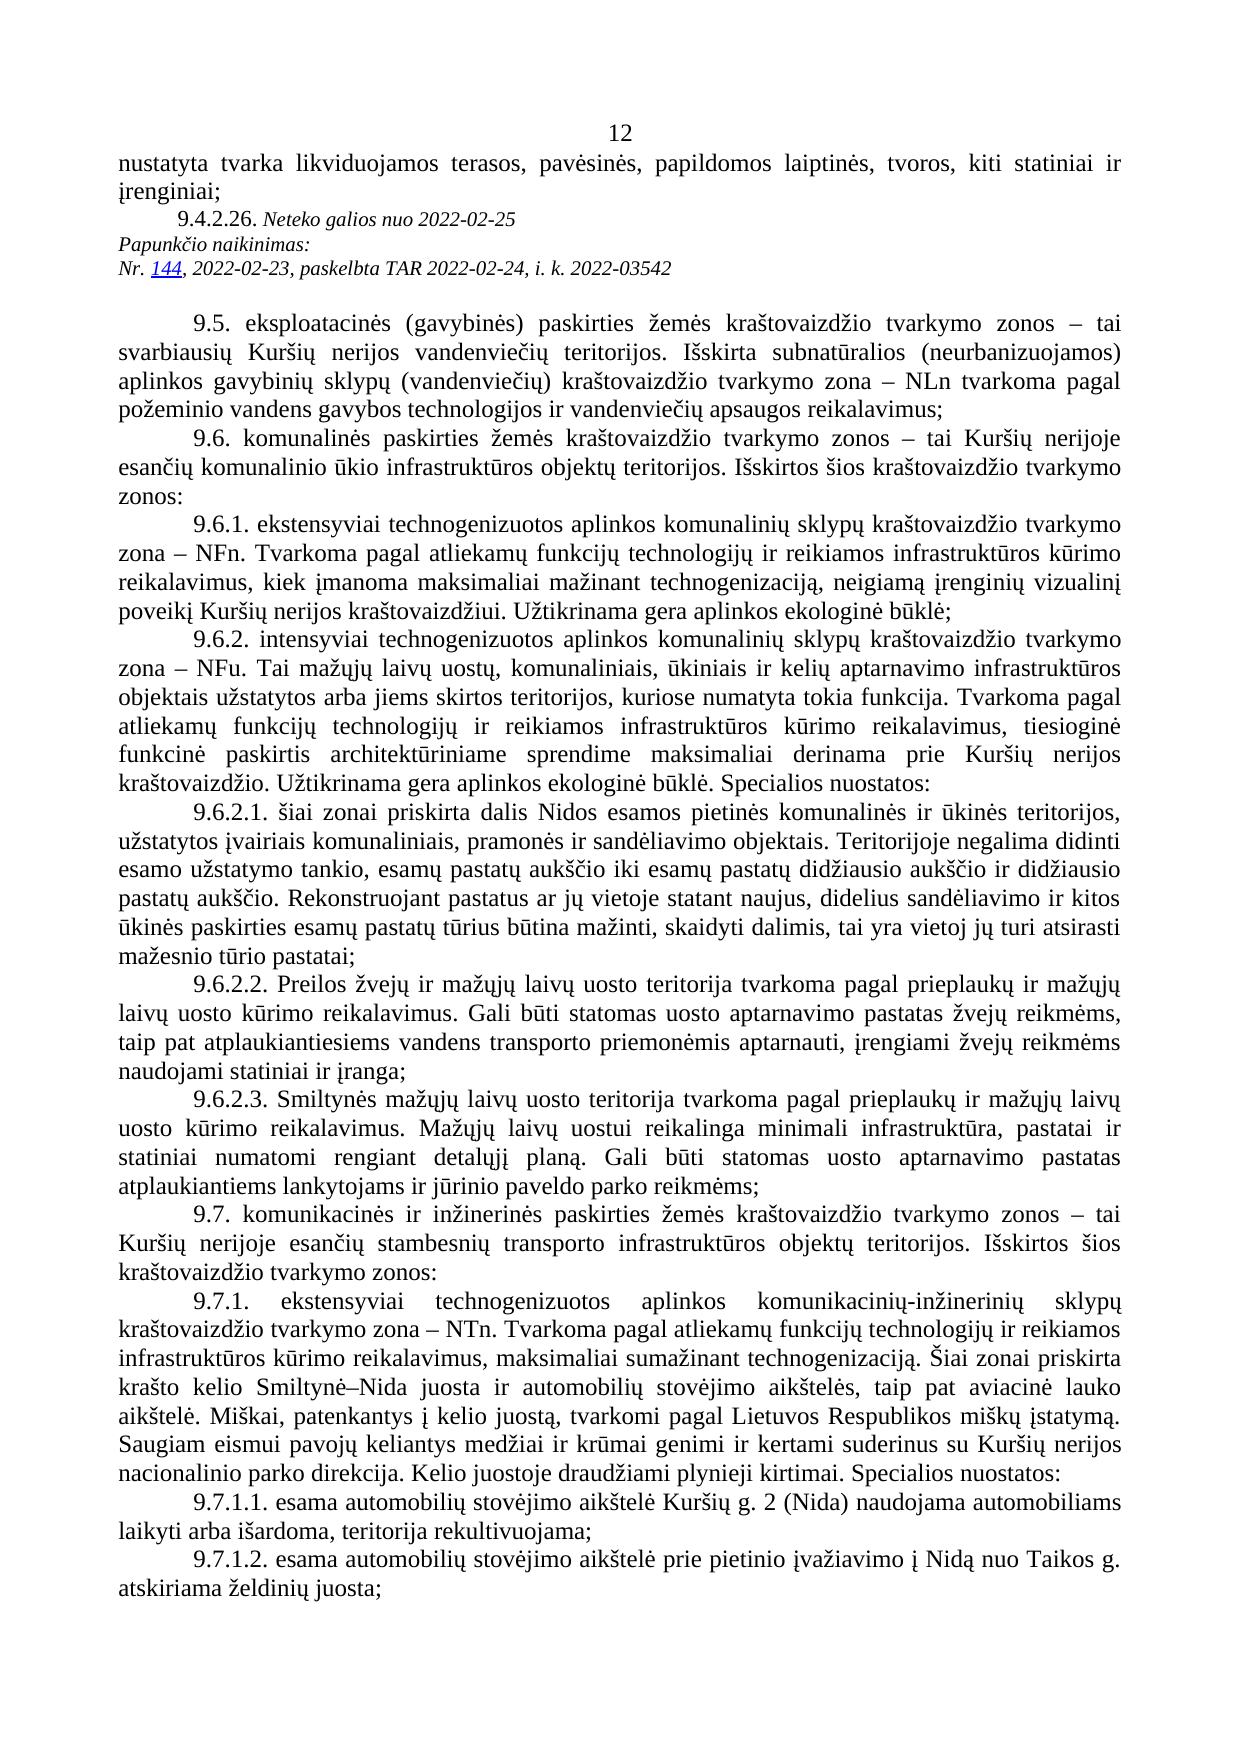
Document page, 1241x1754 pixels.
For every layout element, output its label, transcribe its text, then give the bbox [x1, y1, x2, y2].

text 9.6.2.3. Smiltynės mažųjų laivų uosto teritorija tvarkoma pagal prieplaukų ir mažųjų laivų uosto kūrimo reikalavimus. Mažųjų laivų uostui reikalinga minimali infrastruktūra, pastatai ir statiniai numatomi rengiant detalųjį planą. Gali būti statomas uosto aptarnavimo pastatas atplaukiantiems lankytojams ir jūrinio paveldo parko reikmėms; [118, 1084, 1122, 1199]
text 9.7.1.2. esama automobilių stovėjimo aikštelė prie pietinio įvažiavimo į Nidą nuo Taikos g. atskiriama želdinių juosta; [118, 1544, 1122, 1602]
text nustatyta tvarka likviduojamos terasos, pavėsinės, papildomos laiptinės, tvoros, kiti statiniai ir įrenginiai; [118, 148, 1122, 205]
text 9.4.2.26. Neteko galios nuo 2022-02-25 [118, 205, 1122, 231]
text 9.6.2.2. Preilos žvejų ir mažųjų laivų uosto teritorija tvarkoma pagal prieplaukų ir mažųjų laivų uosto kūrimo reikalavimus. Gali būti statomas uosto aptarnavimo pastatas žvejų reikmėms, taip pat atplaukiantiesiems vandens transporto priemonėmis aptarnauti, įrengiami žvejų reikmėms naudojami statiniai ir įranga; [118, 969, 1122, 1084]
text Nr. 144, 2022-02-23, paskelbta TAR 2022-02-24, i. k. 2022-03542 [118, 256, 1122, 279]
text 9.7.1. ekstensyviai technogenizuotos aplinkos komunikacinių-inžinerinių sklypų kraštovaizdžio tvarkymo zona – NTn. Tvarkoma pagal atliekamų funkcijų technologijų ir reikiamos infrastruktūros kūrimo reikalavimus, maksimaliai sumažinant technogenizaciją. Šiai zonai priskirta krašto kelio Smiltynė–Nida juosta ir automobilių stovėjimo aikštelės, taip pat aviacinė lauko aikštelė. Miškai, patenkantys į kelio juostą, tvarkomi pagal Lietuvos Respublikos miškų įstatymą. Saugiam eismui pavojų keliantys medžiai ir krūmai genimi ir kertami suderinus su Kuršių nerijos nacionalinio parko direkcija. Kelio juostoje draudžiami plynieji kirtimai. Specialios nuostatos: [118, 1286, 1122, 1487]
text 9.7.1.1. esama automobilių stovėjimo aikštelė Kuršių g. 2 (Nida) naudojama automobiliams laikyti arba išardoma, teritorija rekultivuojama; [118, 1487, 1122, 1544]
text 9.6.1. ekstensyviai technogenizuotos aplinkos komunalinių sklypų kraštovaizdžio tvarkymo zona – NFn. Tvarkoma pagal atliekamų funkcijų technologijų ir reikiamos infrastruktūros kūrimo reikalavimus, kiek įmanoma maksimaliai mažinant technogenizaciją, neigiamą įrenginių vizualinį poveikį Kuršių nerijos kraštovaizdžiui. Užtikrinama gera aplinkos ekologinė būklė; [118, 509, 1122, 624]
text 9.7. komunikacinės ir inžinerinės paskirties žemės kraštovaizdžio tvarkymo zonos – tai Kuršių nerijoje esančių stambesnių transporto infrastruktūros objektų teritorijos. Išskirtos šios kraštovaizdžio tvarkymo zonos: [118, 1199, 1122, 1286]
text 9.6. komunalinės paskirties žemės kraštovaizdžio tvarkymo zonos – tai Kuršių nerijoje esančių komunalinio ūkio infrastruktūros objektų teritorijos. Išskirtos šios kraštovaizdžio tvarkymo zonos: [118, 423, 1122, 509]
text 9.6.2. intensyviai technogenizuotos aplinkos komunalinių sklypų kraštovaizdžio tvarkymo zona – NFu. Tai mažųjų laivų uostų, komunaliniais, ūkiniais ir kelių aptarnavimo infrastruktūros objektais užstatytos arba jiems skirtos teritorijos, kuriose numatyta tokia funkcija. Tvarkoma pagal atliekamų funkcijų technologijų ir reikiamos infrastruktūros kūrimo reikalavimus, tiesioginė funkcinė paskirtis architektūriniame sprendime maksimaliai derinama prie Kuršių nerijos kraštovaizdžio. Užtikrinama gera aplinkos ekologinė būklė. Specialios nuostatos: [118, 624, 1122, 797]
text 9.6.2.1. šiai zonai priskirta dalis Nidos esamos pietinės komunalinės ir ūkinės teritorijos, užstatytos įvairiais komunaliniais, pramonės ir sandėliavimo objektais. Teritorijoje negalima didinti esamo užstatymo tankio, esamų pastatų aukščio iki esamų pastatų didžiausio aukščio ir didžiausio pastatų aukščio. Rekonstruojant pastatus ar jų vietoje statant naujus, didelius sandėliavimo ir kitos ūkinės paskirties esamų pastatų tūrius būtina mažinti, skaidyti dalimis, tai yra vietoj jų turi atsirasti mažesnio tūrio pastatai; [118, 797, 1122, 969]
text Papunkčio naikinimas: [118, 231, 1122, 256]
text 9.5. eksploatacinės (gavybinės) paskirties žemės kraštovaizdžio tvarkymo zonos – tai svarbiausių Kuršių nerijos vandenviečių teritorijos. Išskirta subnatūralios (neurbanizuojamos) aplinkos gavybinių sklypų (vandenviečių) kraštovaizdžio tvarkymo zona – NLn tvarkoma pagal požeminio vandens gavybos technologijos ir vandenviečių apsaugos reikalavimus; [118, 308, 1122, 423]
